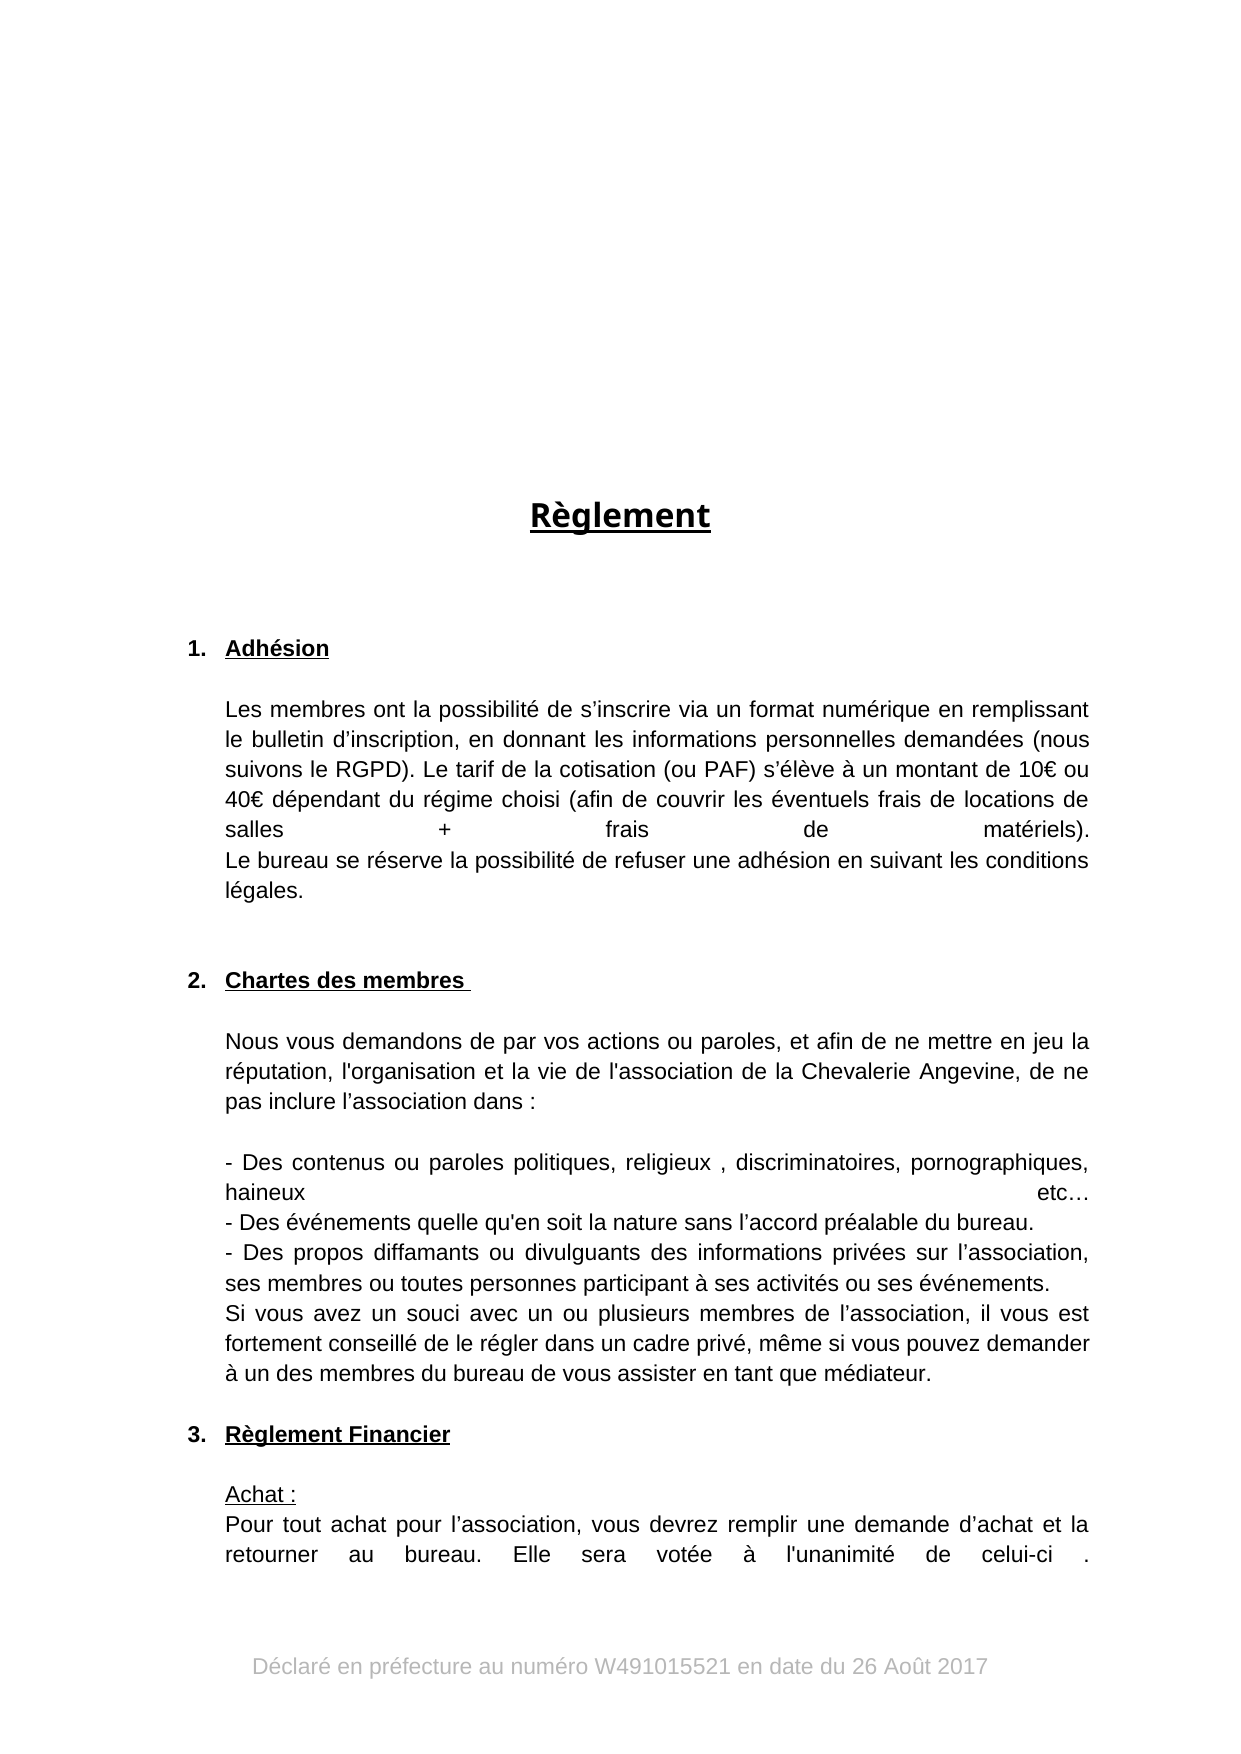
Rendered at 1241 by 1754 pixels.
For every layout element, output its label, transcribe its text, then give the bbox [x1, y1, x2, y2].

list Adhésion [187, 635, 1090, 661]
text Les membres ont la possibilité de s’inscrire via un format numérique en remplissant le bulletin d’inscription, en donnant les informations personnelles demandées (nous suivons le RGPD). Le tarif de la cotisation (ou PAF) s’élève à un montant de 10€ ou 40€ dépendant du régime choisi (afin de couvrir les éventuels frais de locations de salles + frais de matériels). Le bureau se réserve la possibilité de refuser une adhésion en suivant les conditions légales. [225, 696, 1090, 903]
text Si vous avez un souci avec un ou plusieurs membres de l’association, il vous est fortement conseillé de le régler dans un cadre privé, même si vous pouvez demander à un des membres du bureau de vous assister en tant que médiateur. [225, 1300, 1090, 1386]
text - Des contenus ou paroles politiques, religieux , discriminatoires, pornographiques, haineux etc… - Des événements quelle qu'en soit la nature sans l’accord préalable du bureau. [225, 1149, 1090, 1235]
text Pour tout achat pour l’association, vous devrez remplir une demande d’achat et la retourner au bureau. Elle sera votée à l'unanimité de celui-ci . [225, 1511, 1090, 1598]
text - Des propos diffamants ou divulguants des informations privées sur l’association, ses membres ou toutes personnes participant à ses activités ou ses événements. [225, 1239, 1090, 1296]
text Achat : [225, 1481, 1090, 1507]
text Nous vous demandons de par vos actions ou paroles, et afin de ne mettre en jeu la réputation, l'organisation et la vie de l'association de la Chevalerie Angevine, de ne pas inclure l’association dans : [225, 1028, 1090, 1145]
list Chartes des membres [187, 967, 1090, 994]
list Règlement Financier [187, 1421, 1090, 1447]
text Règlement [150, 492, 1090, 538]
